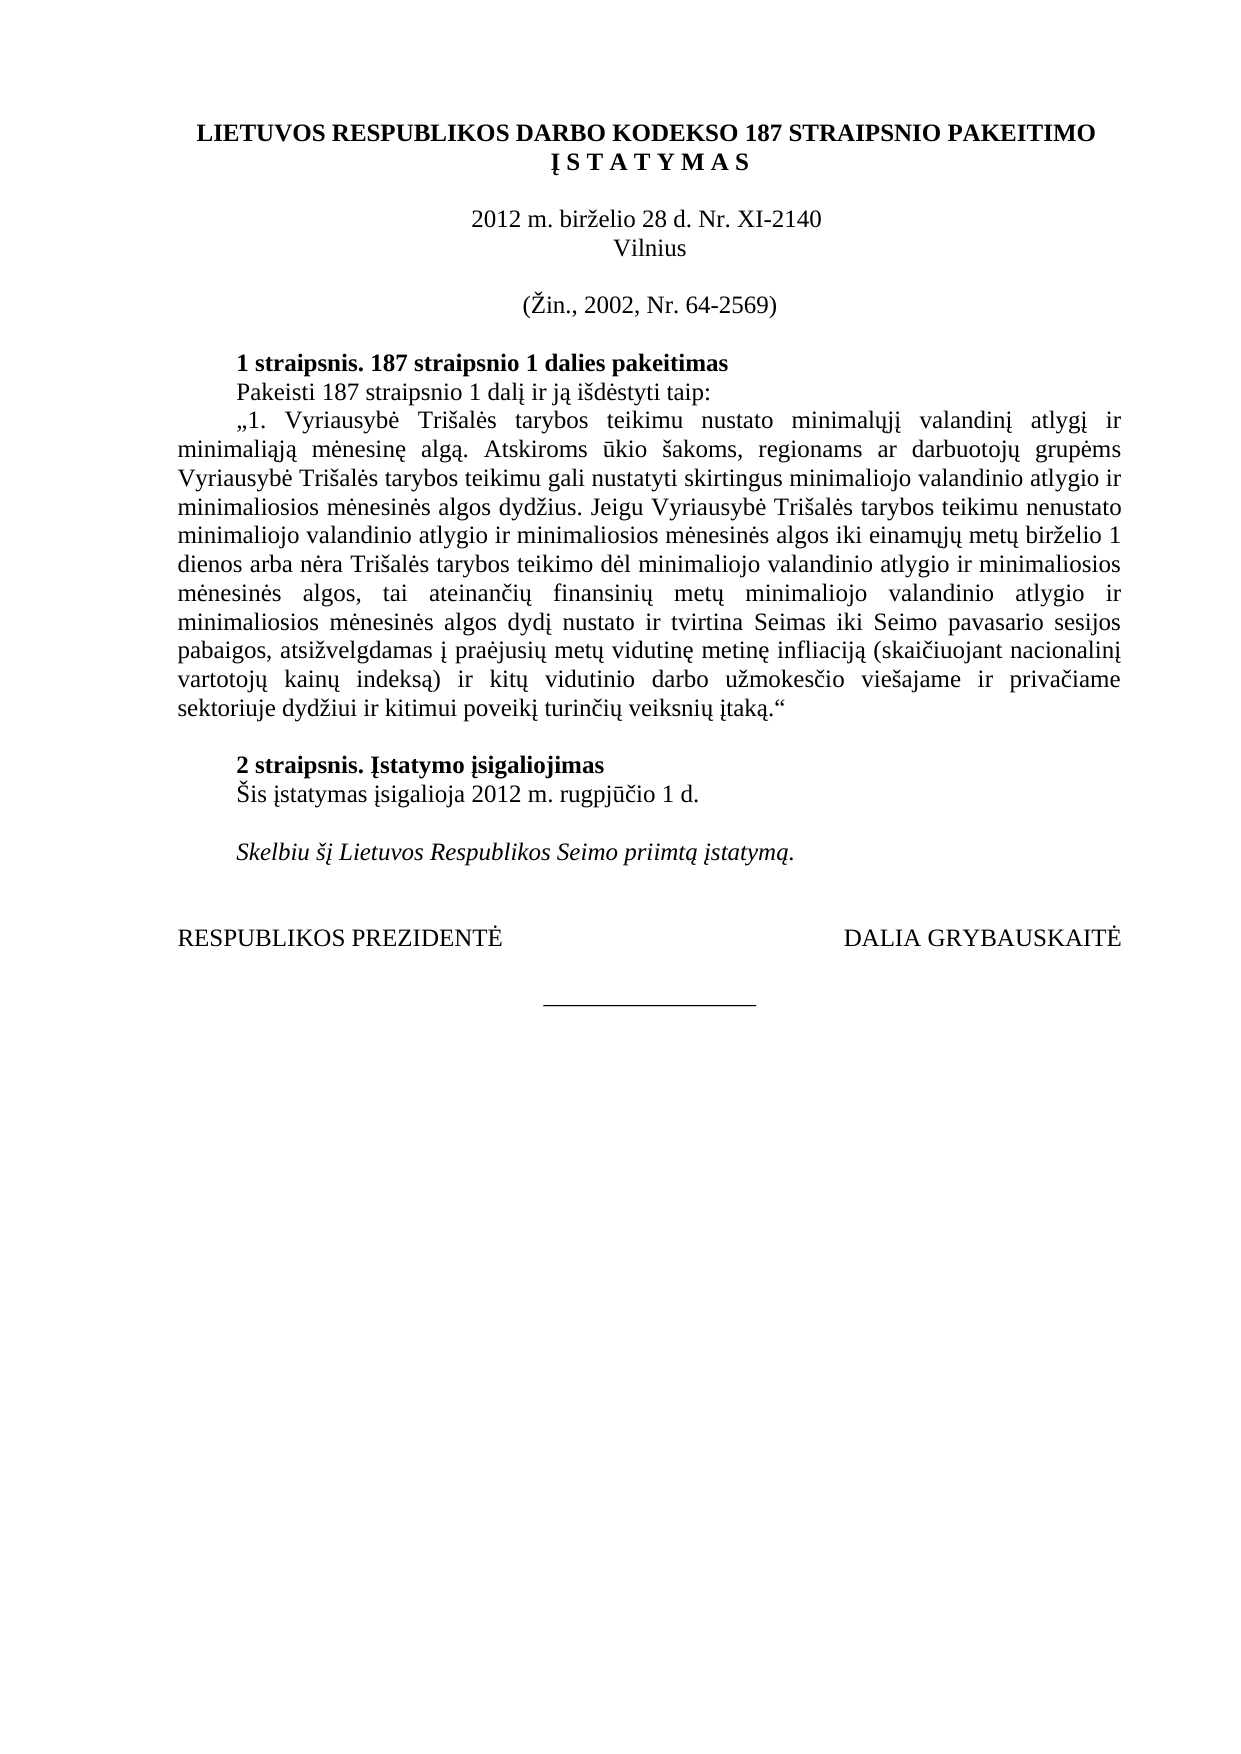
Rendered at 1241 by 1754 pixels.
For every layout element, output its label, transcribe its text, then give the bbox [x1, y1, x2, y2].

text „1. Vyriausybė Trišalės tarybos teikimu nustato minimalųjį valandinį atlygį ir minimaliąją mėnesinę algą. Atskiroms ūkio šakoms, regionams ar darbuotojų grupėms Vyriausybė Trišalės tarybos teikimu gali nustatyti skirtingus minimaliojo valandinio atlygio ir minimaliosios mėnesinės algos dydžius. Jeigu Vyriausybė Trišalės tarybos teikimu nenustato minimaliojo valandinio atlygio ir minimaliosios mėnesinės algos iki einamųjų metų birželio 1 dienos arba nėra Trišalės tarybos teikimo dėl minimaliojo valandinio atlygio ir minimaliosios mėnesinės algos, tai ateinančių finansinių metų minimaliojo valandinio atlygio ir minimaliosios mėnesinės algos dydį nustato ir tvirtina Seimas iki Seimo pavasario sesijos pabaigos, atsižvelgdamas į praėjusių metų vidutinę metinę infliaciją (skaičiuojant nacionalinį vartotojų kainų indeksą) ir kitų vidutinio darbo užmokesčio viešajame ir privačiame sektoriuje dydžiui ir kitimui poveikį turinčių veiksnių įtaką.“ [177, 406, 1122, 722]
text Pakeisti 187 straipsnio 1 dalį ir ją išdėstyti taip: [177, 377, 1122, 406]
text (Žin., 2002, Nr. 64-2569) [177, 291, 1122, 319]
text Vilnius [177, 233, 1122, 262]
text LIETUVOS RESPUBLIKOS DARBO KODEKSO 187 STRAIPSNIO PAKEITIMO Į S T A T Y M A S [177, 118, 1122, 176]
text Šis įstatymas įsigalioja 2012 m. rugpjūčio 1 d. [177, 779, 1122, 808]
text RESPUBLIKOS PREZIDENTĖ DALIA GRYBAUSKAITĖ [177, 923, 1122, 952]
text _________________ [177, 981, 1122, 1009]
text 2012 m. birželio 28 d. Nr. XI-2140 [177, 204, 1122, 233]
text Skelbiu šį Lietuvos Respublikos Seimo priimtą įstatymą. [177, 837, 1122, 866]
text 1 straipsnis. 187 straipsnio 1 dalies pakeitimas [177, 348, 1122, 377]
text 2 straipsnis. Įstatymo įsigaliojimas [177, 751, 1122, 779]
